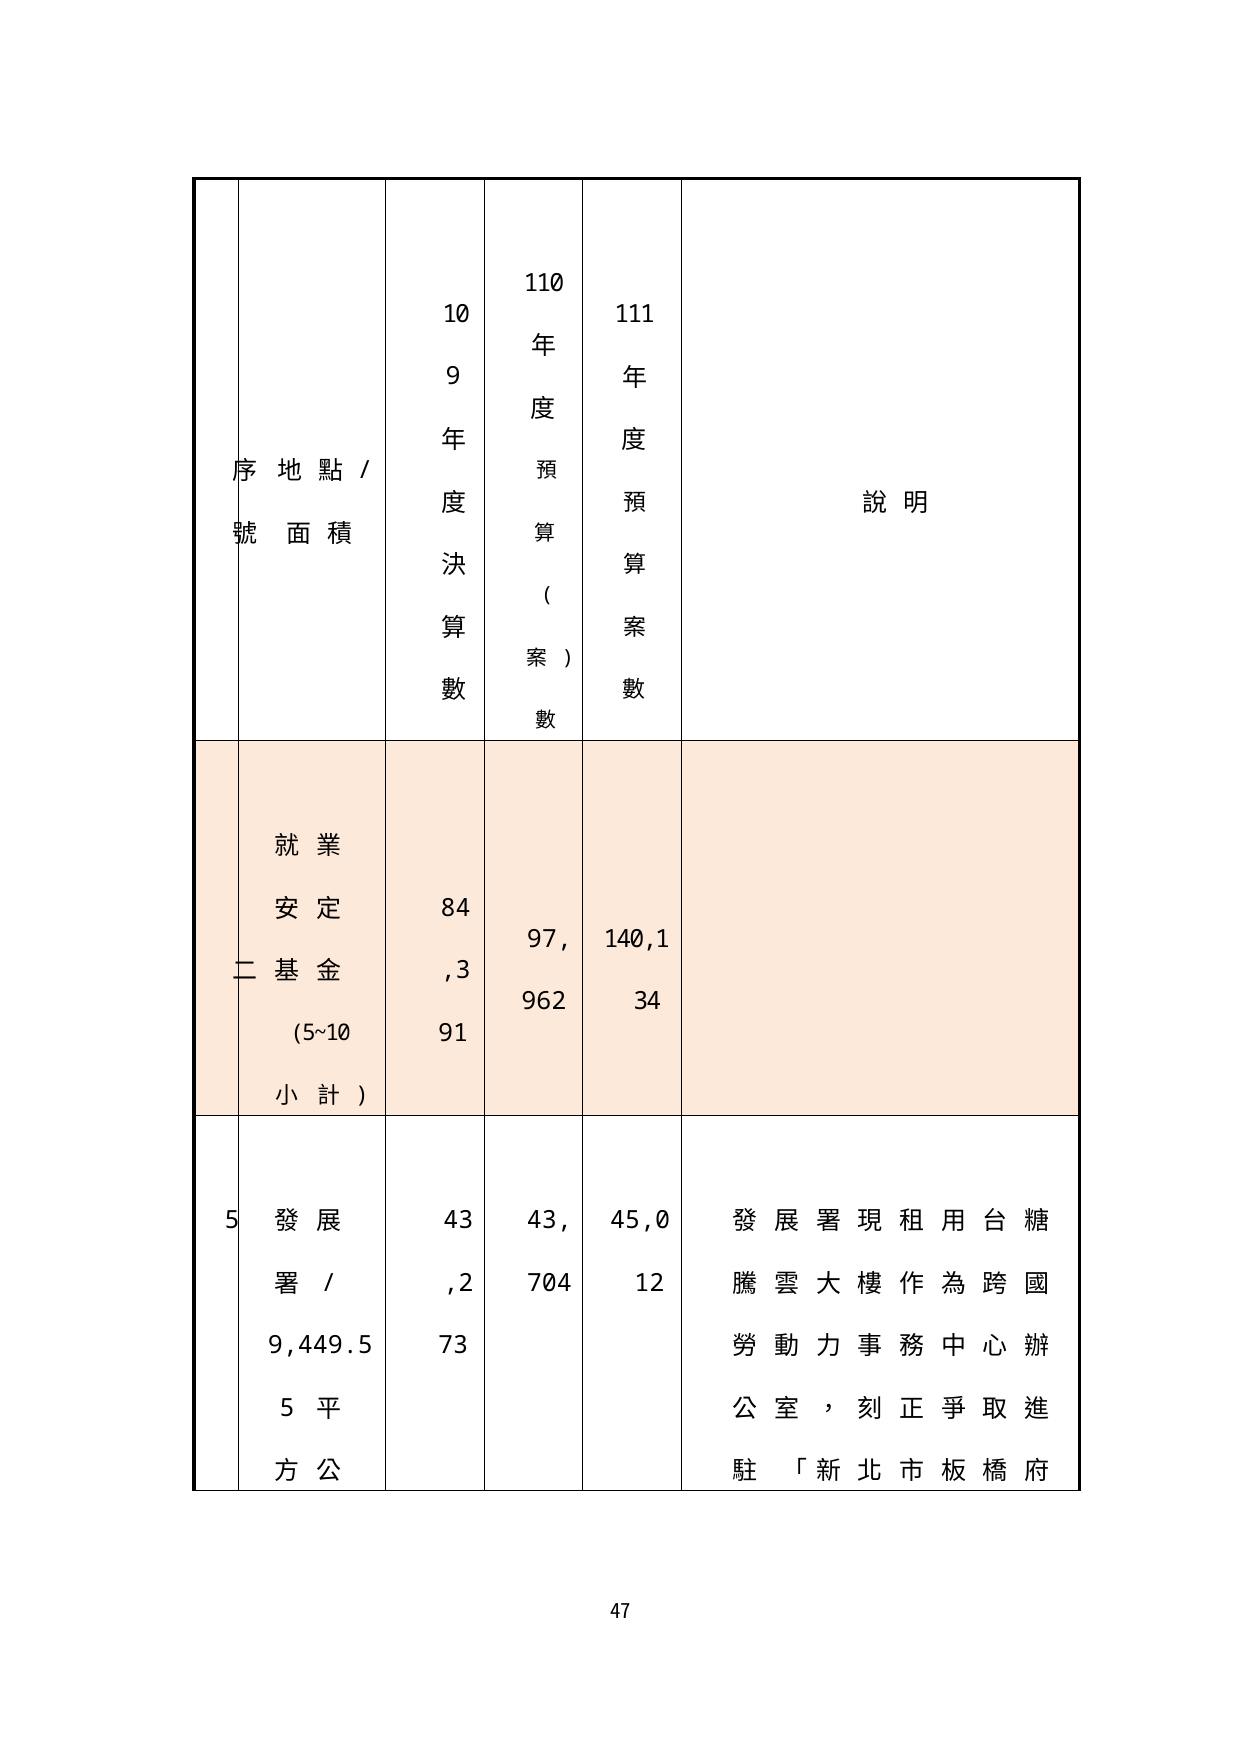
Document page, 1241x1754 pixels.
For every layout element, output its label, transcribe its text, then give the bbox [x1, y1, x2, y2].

table_cell 43,704 [485, 1116, 582, 1490]
table_header 序號 [196, 180, 238, 740]
table_header 109年度決算數 [386, 180, 484, 740]
table_header 110年度 預算(案)數 [485, 180, 582, 740]
table_cell 97,962 [485, 741, 582, 1115]
table_header 111年度預算案數 [583, 180, 681, 740]
table_cell 43,273 [386, 1116, 484, 1490]
table_header 說明 [682, 180, 1078, 740]
table_cell 發展署/9,449.55平方公 [239, 1116, 385, 1490]
table_cell 5 [196, 1116, 238, 1490]
table_header 地點/ 面積 [239, 180, 385, 740]
table_cell 140,134 [583, 741, 681, 1115]
table_cell [682, 741, 1078, 1115]
table_cell 發展署現租用台糖騰雲大樓作為跨國勞動力事務中心辦公室，刻正爭取進駐「新北市板橋府 [682, 1116, 1078, 1490]
table_cell 二 [196, 741, 238, 1115]
table_cell 84,391 [386, 741, 484, 1115]
table_cell 就業安定基金 (5~10小計) [239, 741, 385, 1115]
table_cell 45,012 [583, 1116, 681, 1490]
